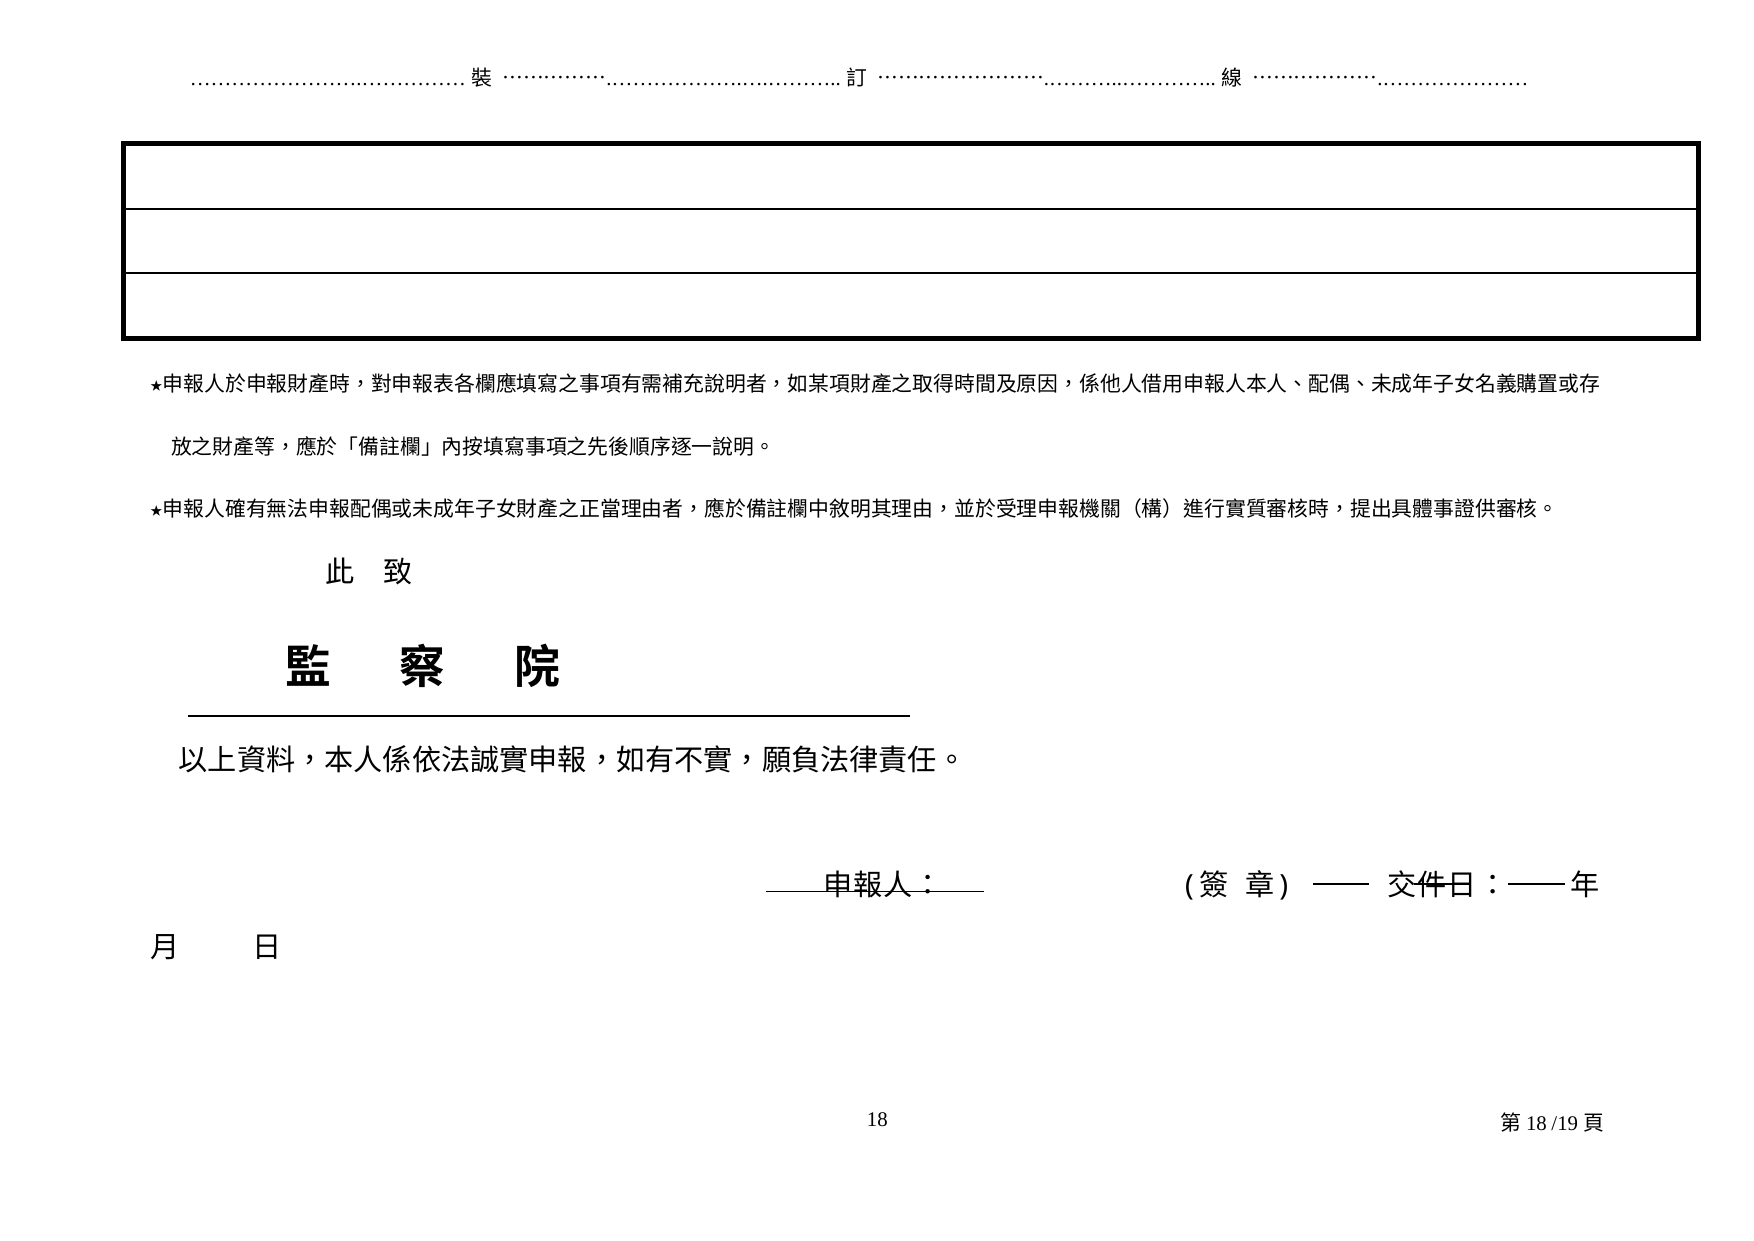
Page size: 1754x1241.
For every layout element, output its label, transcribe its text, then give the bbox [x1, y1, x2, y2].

text ★申報人於申報財產時，對申報表各欄應填寫之事項有需補充說明者，如某項財產之取得時間及原因，係他人借用申報人本人、配偶、未成年子女名義購置或存放之財產等，應於「備註欄」內按填寫事項之先後順序逐一說明。 [150, 341, 1604, 466]
table_header [126, 146, 1696, 208]
table_cell [126, 210, 1696, 272]
text 以上資料，本人係依法誠實申報，如有不實，願負法律責任。 [150, 716, 1604, 778]
text 申報人： (簽 章) 交件日： 年 月 日 [150, 841, 1599, 966]
text 此 致 [150, 528, 1604, 591]
table_cell [126, 274, 1696, 336]
text ★申報人確有無法申報配偶或未成年子女財產之正當理由者，應於備註欄中敘明其理由，並於受理申報機關（構）進行實質審核時，提出具體事證供審核。 [150, 466, 1604, 528]
text 監 察 院 [150, 591, 1604, 716]
